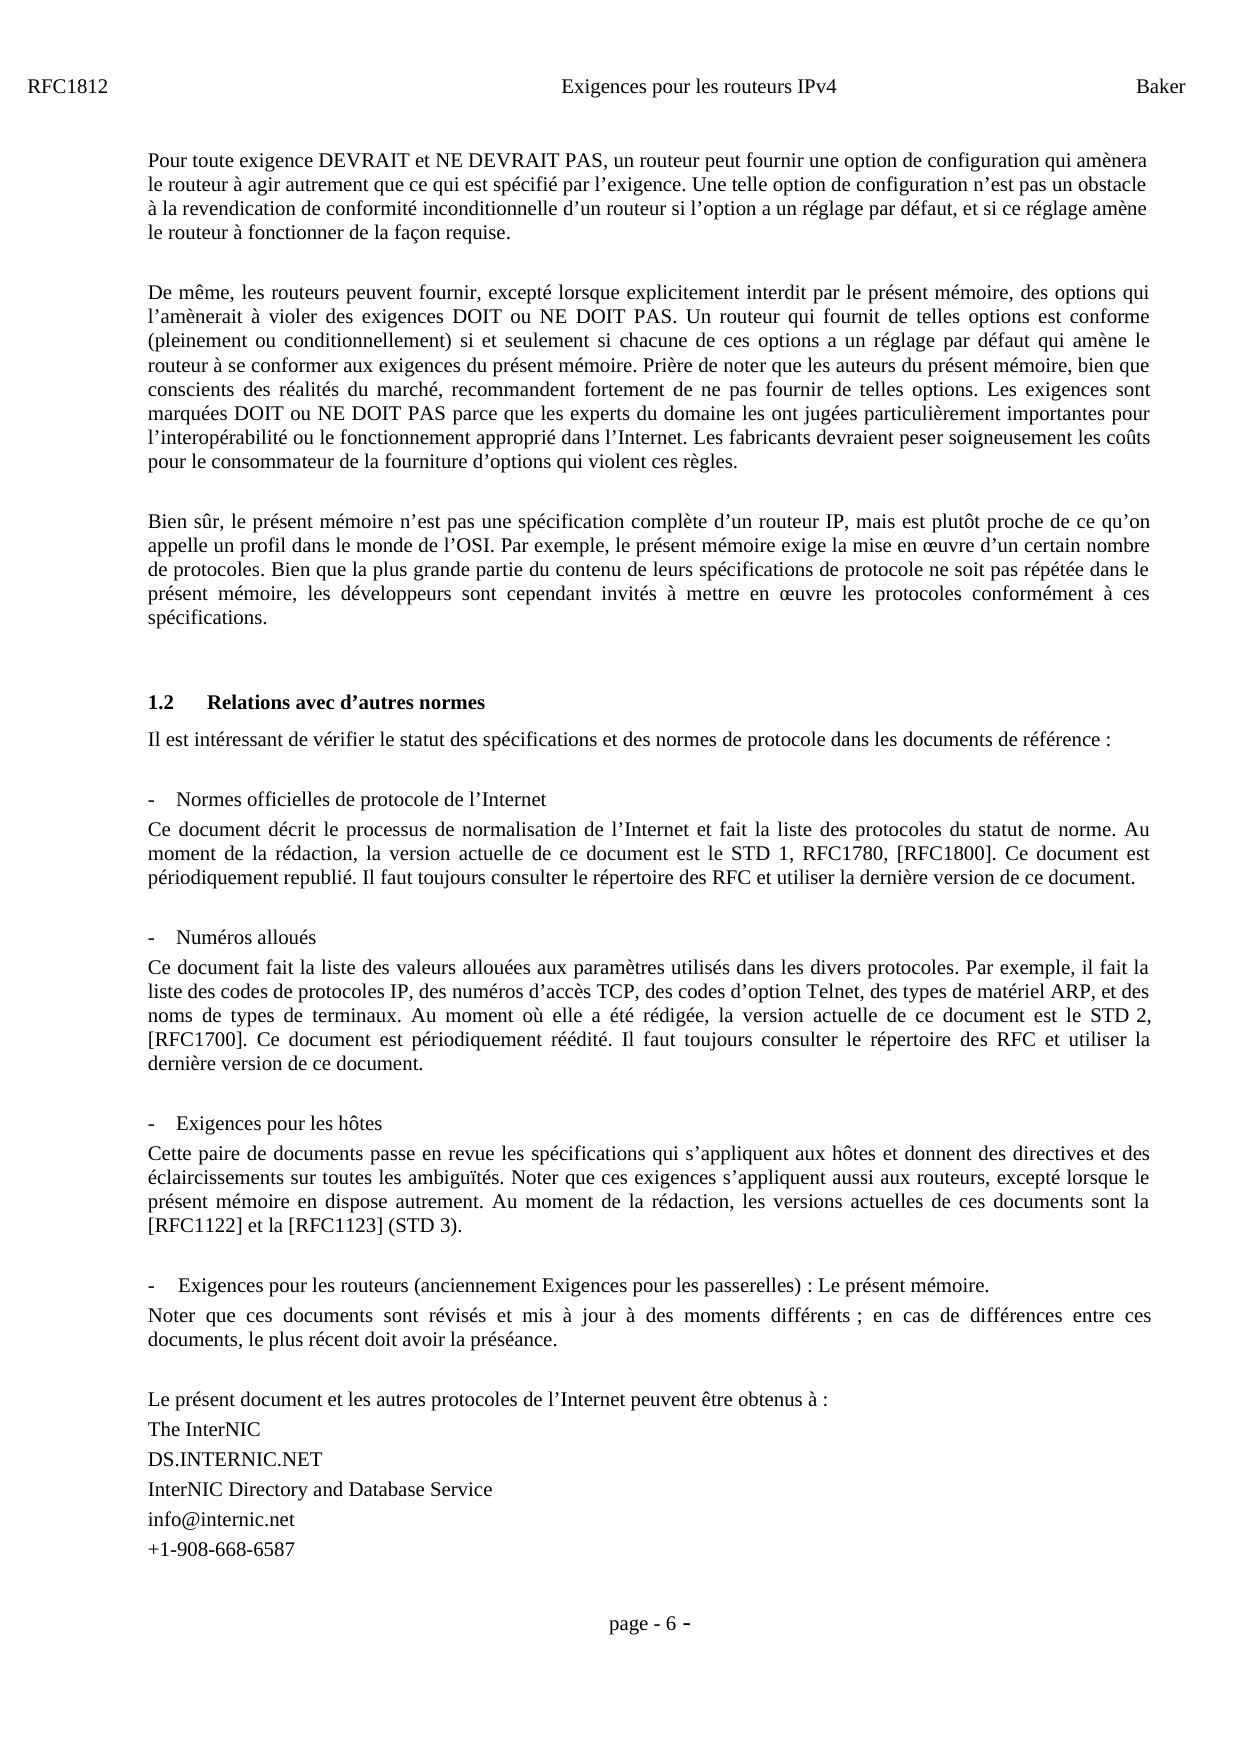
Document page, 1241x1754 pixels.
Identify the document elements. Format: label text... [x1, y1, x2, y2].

text Bien sûr, le présent mémoire n’est pas une spécification complète d’un routeur IP, mais est plutôt proche de ce qu’on appelle un profil dans le monde de l’OSI. Par exemple, le présent mémoire exige la mise en œuvre d’un certain nombre de protocoles. Bien que la plus grande partie du contenu de leurs spécifications de protocole ne soit pas répétée dans le présent mémoire, les développeurs sont cependant invités à mettre en œuvre les protocoles conformément à ces spécifications. [148, 509, 1152, 629]
text Cette paire de documents passe en revue les spécifications qui s’appliquent aux hôtes et donnent des directives et des éclaircissements sur toutes les ambiguïtés. Noter que ces exigences s’appliquent aussi aux routeurs, excepté lorsque le présent mémoire en dispose autrement. Au moment de la rédaction, les versions actuelles de ces documents sont la [RFC1122] et la [RFC1123] (STD 3). [148, 1141, 1152, 1237]
text - Exigences pour les routeurs (anciennement Exigences pour les passerelles) : Le présent mémoire. [148, 1273, 1152, 1297]
text - Numéros alloués [148, 925, 1152, 949]
text Ce document fait la liste des valeurs allouées aux paramètres utilisés dans les divers protocoles. Par exemple, il fait la liste des codes de protocoles IP, des numéros d’accès TCP, des codes d’option Telnet, des types de matériel ARP, et des noms de types de terminaux. Au moment où elle a été rédigée, la version actuelle de ce document est le STD 2, [RFC1700]. Ce document est périodiquement réédité. Il faut toujours consulter le répertoire des RFC et utiliser la dernière version de ce document. [148, 955, 1152, 1075]
text Ce document décrit le processus de normalisation de l’Internet et fait la liste des protocoles du statut de norme. Au moment de la rédaction, la version actuelle de ce document est le STD 1, RFC1780, [RFC1800]. Ce document est périodiquement republié. Il faut toujours consulter le répertoire des RFC et utiliser la dernière version de ce document. [148, 817, 1152, 889]
text - Exigences pour les hôtes [148, 1111, 1152, 1135]
text Il est intéressant de vérifier le statut des spécifications et des normes de protocole dans les documents de référence : [148, 727, 1152, 751]
text +1-908-668-6587 [148, 1537, 1152, 1561]
text Pour toute exigence DEVRAIT et NE DEVRAIT PAS, un routeur peut fournir une option de configuration qui amènera le routeur à agir autrement que ce qui est spécifié par l’exigence. Une telle option de configuration n’est pas un obstacle à la revendication de conformité inconditionnelle d’un routeur si l’option a un réglage par défaut, et si ce réglage amène le routeur à fonctionner de la façon requise. [148, 148, 1152, 244]
text DS.INTERNIC.NET [148, 1447, 1152, 1471]
subtitle 1.2 Relations avec d’autres normes [148, 690, 1152, 714]
text InterNIC Directory and Database Service [148, 1477, 1152, 1501]
text Le présent document et les autres protocoles de l’Internet peuvent être obtenus à : [148, 1387, 1152, 1411]
text - Normes officielles de protocole de l’Internet [148, 787, 1152, 811]
text De même, les routeurs peuvent fournir, excepté lorsque explicitement interdit par le présent mémoire, des options qui l’amènerait à violer des exigences DOIT ou NE DOIT PAS. Un routeur qui fournit de telles options est conforme (pleinement ou conditionnellement) si et seulement si chacune de ces options a un réglage par défaut qui amène le routeur à se conformer aux exigences du présent mémoire. Prière de noter que les auteurs du présent mémoire, bien que conscients des réalités du marché, recommandent fortement de ne pas fournir de telles options. Les exigences sont marquées DOIT ou NE DOIT PAS parce que les experts du domaine les ont jugées particulièrement importantes pour l’interopérabilité ou le fonctionnement approprié dans l’Internet. Les fabricants devraient peser soigneusement les coûts pour le consommateur de la fourniture d’options qui violent ces règles. [148, 280, 1152, 473]
text Noter que ces documents sont révisés et mis à jour à des moments différents ; en cas de différences entre ces documents, le plus récent doit avoir la préséance. [148, 1303, 1152, 1351]
text info@internic.net [148, 1507, 1152, 1531]
text The InterNIC [148, 1417, 1152, 1441]
